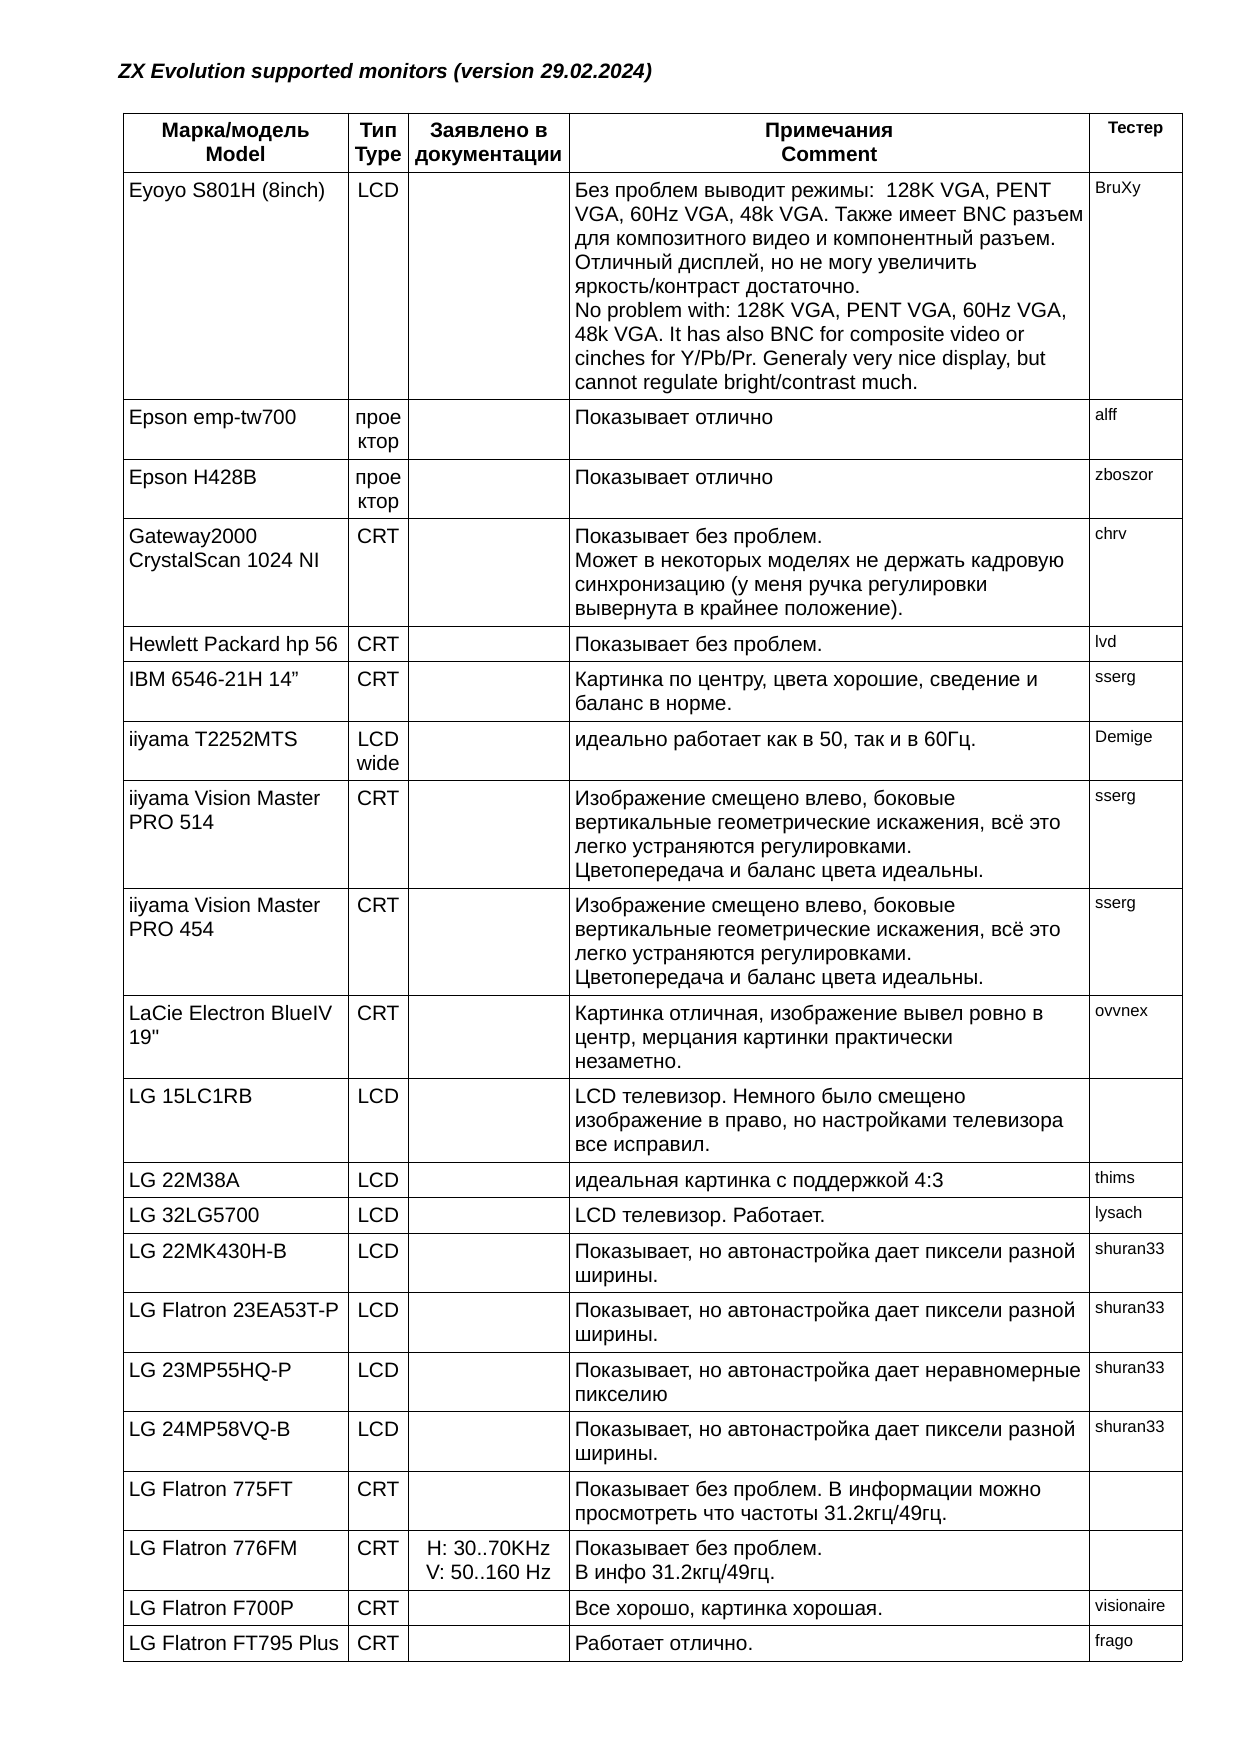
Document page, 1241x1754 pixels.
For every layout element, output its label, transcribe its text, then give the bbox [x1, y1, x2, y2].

table_cell Показывает, но автонастройка дает неравномерные пикселию [570, 1353, 1089, 1411]
table_cell sserg [1090, 889, 1182, 995]
table_cell LG 24MP58VQ-B [124, 1412, 348, 1471]
table_cell Eyoyo S801H (8inch) [124, 173, 348, 399]
table_cell LG Flatron 23EA53T-P [124, 1293, 348, 1352]
table_cell проектор [349, 460, 408, 518]
table_cell CRT [349, 1626, 408, 1661]
table_cell Работает отлично. [570, 1626, 1089, 1661]
table_cell alff [1090, 400, 1182, 459]
table_cell [1090, 1472, 1182, 1530]
table_cell thims [1090, 1163, 1182, 1197]
table_cell lysach [1090, 1198, 1182, 1233]
table_cell [409, 1472, 569, 1530]
table_cell CRT [349, 889, 408, 995]
table_cell LG Flatron 776FM [124, 1531, 348, 1589]
table_cell CRT [349, 519, 408, 626]
table_cell LaCie Electron BlueIV 19" [124, 996, 348, 1078]
table_cell LCD [349, 173, 408, 399]
table_cell shuran33 [1090, 1293, 1182, 1352]
table_header Марка/модель Model [124, 114, 348, 172]
table_cell shuran33 [1090, 1234, 1182, 1292]
table_cell Показывает без проблем. В информации можно просмотреть что частоты 31.2кгц/49гц. [570, 1472, 1089, 1530]
table_cell LCD [349, 1198, 408, 1233]
table_cell [409, 627, 569, 661]
table_cell Demige [1090, 722, 1182, 780]
table_cell [1090, 1079, 1182, 1162]
table_cell [409, 460, 569, 518]
table_cell Hewlett Packard hp 56 [124, 627, 348, 661]
table_cell LG Flatron F700P [124, 1591, 348, 1625]
table_cell [409, 1412, 569, 1471]
table_header Заявлено в документации [409, 114, 569, 172]
table_cell [409, 1591, 569, 1625]
table_cell LG 23MP55HQ-P [124, 1353, 348, 1411]
table_cell CRT [349, 996, 408, 1078]
table_cell sserg [1090, 781, 1182, 887]
table_cell [409, 173, 569, 399]
table_cell Без проблем выводит режимы: 128K VGA, PENT VGA, 60Hz VGA, 48k VGA. Также имеет BNC разъем для композитного видео и компонентный разъем. Отличный дисплей, но не могу увеличить яркость/контраст достаточно. No problem with: 128K VGA, PENT VGA, 60Hz VGA, 48k VGA. It has also BNC for composite video or cinches for Y/Pb/Pr. Generaly very nice display, but cannot regulate bright/contrast much. [570, 173, 1089, 399]
table_cell Картинка по центру, цвета хорошие, сведение и баланс в норме. [570, 662, 1089, 721]
table_cell Изображение смещено влево, боковые вертикальные геометрические искажения, всё это легко устраняются регулировками. Цветопередача и баланс цвета идеальны. [570, 889, 1089, 995]
table_cell LCD [349, 1079, 408, 1162]
table_cell [409, 1626, 569, 1661]
table_cell CRT [349, 627, 408, 661]
table_cell LG 32LG5700 [124, 1198, 348, 1233]
table_cell Показывает, но автонастройка дает пиксели разной ширины. [570, 1234, 1089, 1292]
table_cell проектор [349, 400, 408, 459]
table_cell visionaire [1090, 1591, 1182, 1625]
table_cell Epson emp-tw700 [124, 400, 348, 459]
table_cell CRT [349, 1472, 408, 1530]
table_header Тестер [1090, 114, 1182, 172]
table_cell CRT [349, 662, 408, 721]
table_cell [409, 1198, 569, 1233]
table_cell H: 30..70KHz V: 50..160 Hz [409, 1531, 569, 1589]
table_cell iiyama Vision Master PRO 454 [124, 889, 348, 995]
table_cell Картинка отличная, изображение вывел ровно в центр, мерцания картинки практически незаметно. [570, 996, 1089, 1078]
table_cell sserg [1090, 662, 1182, 721]
table_cell [409, 1353, 569, 1411]
table_header Примечания Comment [570, 114, 1089, 172]
table_cell shuran33 [1090, 1412, 1182, 1471]
table_cell shuran33 [1090, 1353, 1182, 1411]
table_cell Показывает, но автонастройка дает пиксели разной ширины. [570, 1412, 1089, 1471]
table_cell lvd [1090, 627, 1182, 661]
table_cell LCD телевизор. Работает. [570, 1198, 1089, 1233]
table_cell LCD [349, 1163, 408, 1197]
table_cell LG Flatron FT795 Plus [124, 1626, 348, 1661]
table_cell Показывает отлично [570, 460, 1089, 518]
table_cell идеальная картинка с поддержкой 4:3 [570, 1163, 1089, 1197]
table_cell [1090, 1531, 1182, 1589]
table_cell LCD [349, 1412, 408, 1471]
table_cell IBM 6546-21H 14” [124, 662, 348, 721]
table_cell Epson H428B [124, 460, 348, 518]
table_cell iiyama Vision Master PRO 514 [124, 781, 348, 887]
table_cell Изображение смещено влево, боковые вертикальные геометрические искажения, всё это легко устраняются регулировками. Цветопередача и баланс цвета идеальны. [570, 781, 1089, 887]
table_cell CRT [349, 1591, 408, 1625]
table_cell ovvnex [1090, 996, 1182, 1078]
table_cell Показывает отлично [570, 400, 1089, 459]
table_cell [409, 662, 569, 721]
table_cell [409, 400, 569, 459]
table_cell frago [1090, 1626, 1182, 1661]
table_cell [409, 1234, 569, 1292]
table_cell LG 22MK430H-B [124, 1234, 348, 1292]
table_cell [409, 1293, 569, 1352]
table_cell [409, 519, 569, 626]
table_cell CRT [349, 781, 408, 887]
table_cell iiyama T2252MTS [124, 722, 348, 780]
table_cell chrv [1090, 519, 1182, 626]
table_cell CRT [349, 1531, 408, 1589]
table_cell Показывает, но автонастройка дает пиксели разной ширины. [570, 1293, 1089, 1352]
table_cell LCD wide [349, 722, 408, 780]
table_cell [409, 996, 569, 1078]
table_cell BruXy [1090, 173, 1182, 399]
table_cell Показывает без проблем. Может в некоторых моделях не держать кадровую синхронизацию (у меня ручка регулировки вывернута в крайнее положение). [570, 519, 1089, 626]
table_cell LCD телевизор. Немного было смещено изображение в право, но настройками телевизора все исправил. [570, 1079, 1089, 1162]
table_cell LG 15LC1RB [124, 1079, 348, 1162]
table_cell LG Flatron 775FT [124, 1472, 348, 1530]
table_cell Все хорошо, картинка хорошая. [570, 1591, 1089, 1625]
table_cell LG 22M38A [124, 1163, 348, 1197]
table_cell [409, 889, 569, 995]
table_cell [409, 1079, 569, 1162]
table_cell Gateway2000 CrystalScan 1024 NI [124, 519, 348, 626]
table_cell LCD [349, 1353, 408, 1411]
table_cell zboszor [1090, 460, 1182, 518]
table_cell LCD [349, 1293, 408, 1352]
table_header Тип Type [349, 114, 408, 172]
table_cell [409, 781, 569, 887]
table_cell LCD [349, 1234, 408, 1292]
table_cell идеально работает как в 50, так и в 60Гц. [570, 722, 1089, 780]
table_cell Показывает без проблем. В инфо 31.2кгц/49гц. [570, 1531, 1089, 1589]
table_cell [409, 1163, 569, 1197]
table_cell Показывает без проблем. [570, 627, 1089, 661]
table_cell [409, 722, 569, 780]
